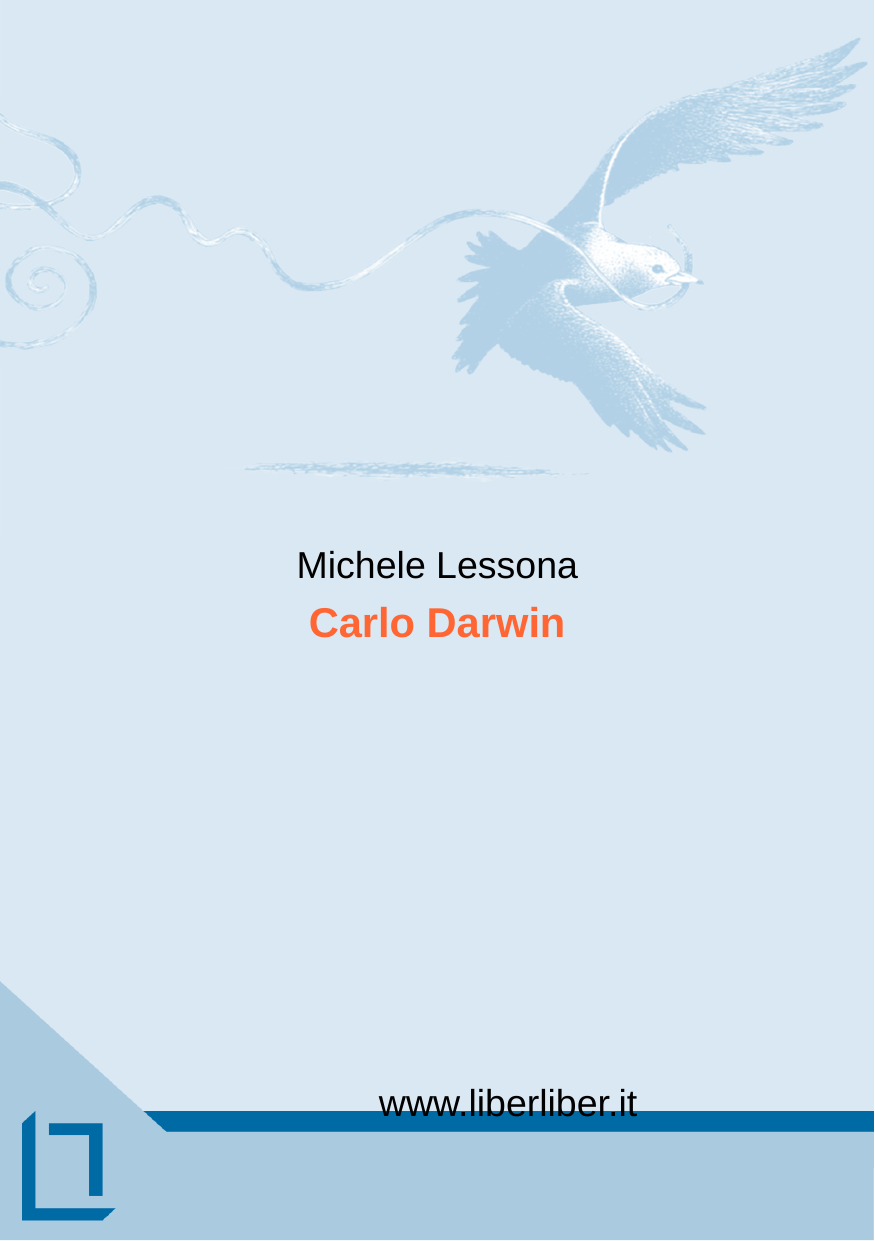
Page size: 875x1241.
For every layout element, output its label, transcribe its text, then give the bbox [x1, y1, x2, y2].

text Michele Lessona [94, 543, 779, 586]
text www.liberliber.it [331, 1081, 685, 1124]
text Carlo Darwin [94, 598, 779, 646]
picture [0, 0, 874, 1241]
